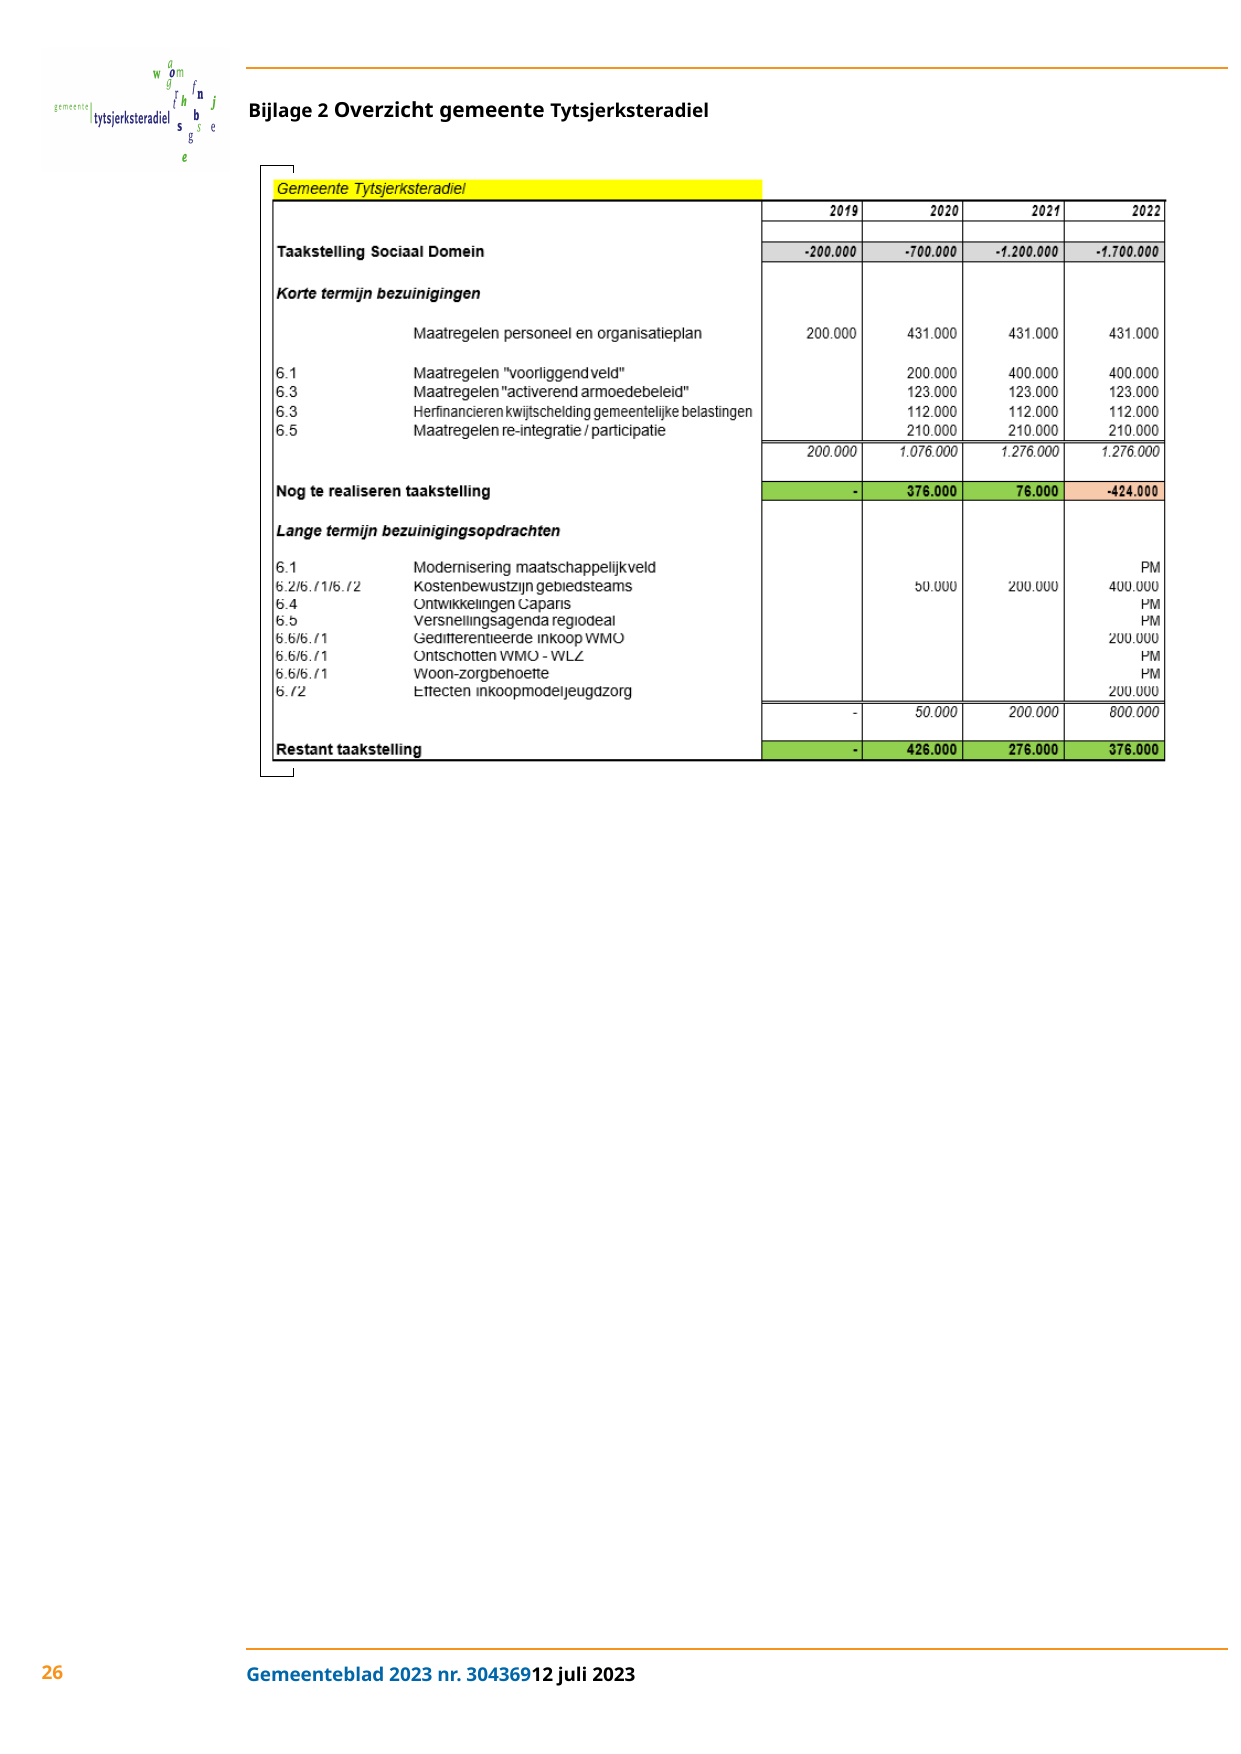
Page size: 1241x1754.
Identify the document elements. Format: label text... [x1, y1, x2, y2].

picture [41, 47, 231, 172]
picture [268, 173, 1173, 768]
text Bijlage 2 Overzicht gemeente Tytsjerksteradiel [248, 95, 1152, 123]
